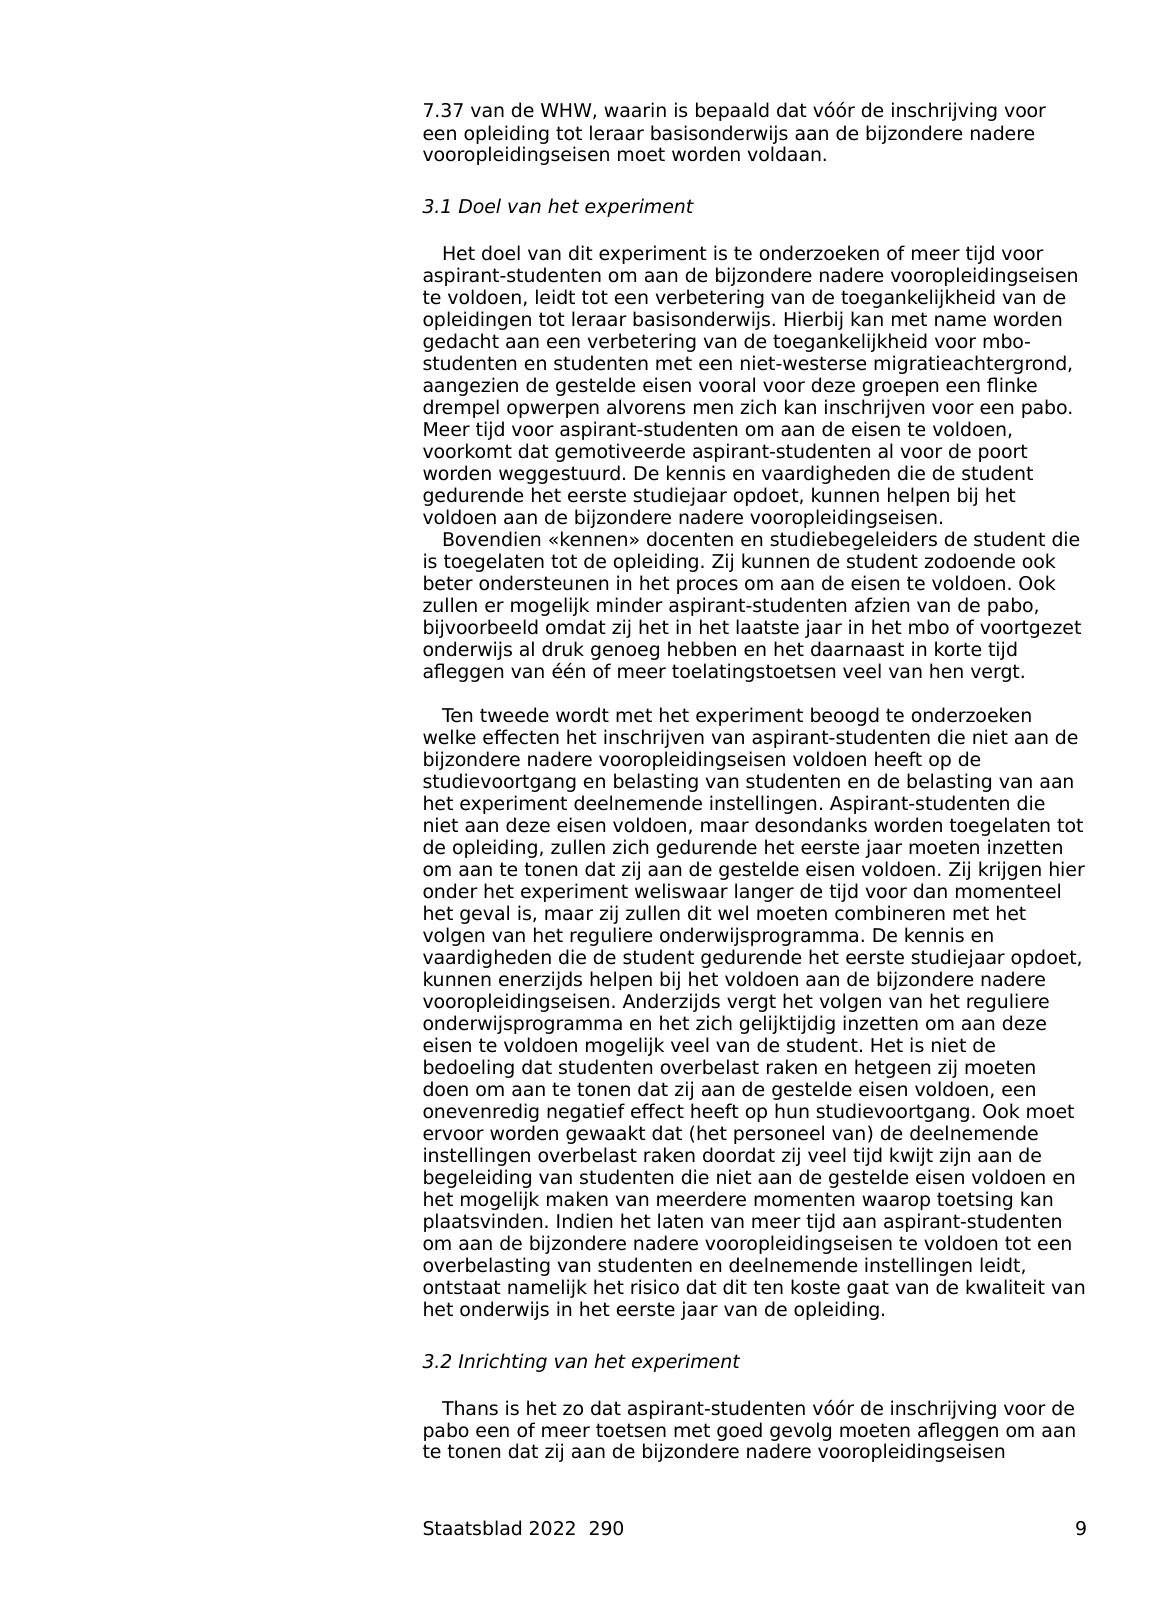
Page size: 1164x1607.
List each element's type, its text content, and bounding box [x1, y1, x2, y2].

text Het doel van dit experiment is te onderzoeken of meer tijd voor aspirant-studenten om aan de bijzondere nadere vooropleidingseisen te voldoen, leidt tot een verbetering van de toegankelijkheid van de opleidingen tot leraar basisonderwijs. Hierbij kan met name worden gedacht aan een verbetering van de toegankelijkheid voor mbo-studenten en studenten met een niet-westerse migratieachtergrond, aangezien de gestelde eisen vooral voor deze groepen een flinke drempel opwerpen alvorens men zich kan inschrijven voor een pabo. Meer tijd voor aspirant-studenten om aan de eisen te voldoen, voorkomt dat gemotiveerde aspirant-studenten al voor de poort worden weggestuurd. De kennis en vaardigheden die de student gedurende het eerste studiejaar opdoet, kunnen helpen bij het voldoen aan de bijzondere nadere vooropleidingseisen. [422, 243, 1087, 529]
subtitle 3.2 Inrichting van het experiment [422, 1351, 1087, 1372]
text Thans is het zo dat aspirant-studenten vóór de inschrijving voor de pabo een of meer toetsen met goed gevolg moeten afleggen om aan te tonen dat zij aan de bijzondere nadere vooropleidingseisen [422, 1397, 1087, 1463]
text 7.37 van de WHW, waarin is bepaald dat vóór de inschrijving voor een opleiding tot leraar basisonderwijs aan de bijzondere nadere vooropleidingseisen moet worden voldaan. [422, 100, 1087, 166]
text Ten tweede wordt met het experiment beoogd te onderzoeken welke effecten het inschrijven van aspirant-studenten die niet aan de bijzondere nadere vooropleidingseisen voldoen heeft op de studievoortgang en belasting van studenten en de belasting van aan het experiment deelnemende instellingen. Aspirant-studenten die niet aan deze eisen voldoen, maar desondanks worden toegelaten tot de opleiding, zullen zich gedurende het eerste jaar moeten inzetten om aan te tonen dat zij aan de gestelde eisen voldoen. Zij krijgen hier onder het experiment weliswaar langer de tijd voor dan momenteel het geval is, maar zij zullen dit wel moeten combineren met het volgen van het reguliere onderwijsprogramma. De kennis en vaardigheden die de student gedurende het eerste studiejaar opdoet, kunnen enerzijds helpen bij het voldoen aan de bijzondere nadere vooropleidingseisen. Anderzijds vergt het volgen van het reguliere onderwijsprogramma en het zich gelijktijdig inzetten om aan deze eisen te voldoen mogelijk veel van de student. Het is niet de bedoeling dat studenten overbelast raken en hetgeen zij moeten doen om aan te tonen dat zij aan de gestelde eisen voldoen, een onevenredig negatief effect heeft op hun studievoortgang. Ook moet ervoor worden gewaakt dat (het personeel van) de deelnemende instellingen overbelast raken doordat zij veel tijd kwijt zijn aan de begeleiding van studenten die niet aan de gestelde eisen voldoen en het mogelijk maken van meerdere momenten waarop toetsing kan plaatsvinden. Indien het laten van meer tijd aan aspirant-studenten om aan de bijzondere nadere vooropleidingseisen te voldoen tot een overbelasting van studenten en deelnemende instellingen leidt, ontstaat namelijk het risico dat dit ten koste gaat van de kwaliteit van het onderwijs in het eerste jaar van de opleiding. [422, 705, 1087, 1321]
subtitle 3.1 Doel van het experiment [422, 196, 1087, 218]
text Bovendien «kennen» docenten en studiebegeleiders de student die is toegelaten tot de opleiding. Zij kunnen de student zodoende ook beter ondersteunen in het proces om aan de eisen te voldoen. Ook zullen er mogelijk minder aspirant-studenten afzien van de pabo, bijvoorbeeld omdat zij het in het laatste jaar in het mbo of voortgezet onderwijs al druk genoeg hebben en het daarnaast in korte tijd afleggen van één of meer toelatingstoetsen veel van hen vergt. [422, 529, 1087, 683]
